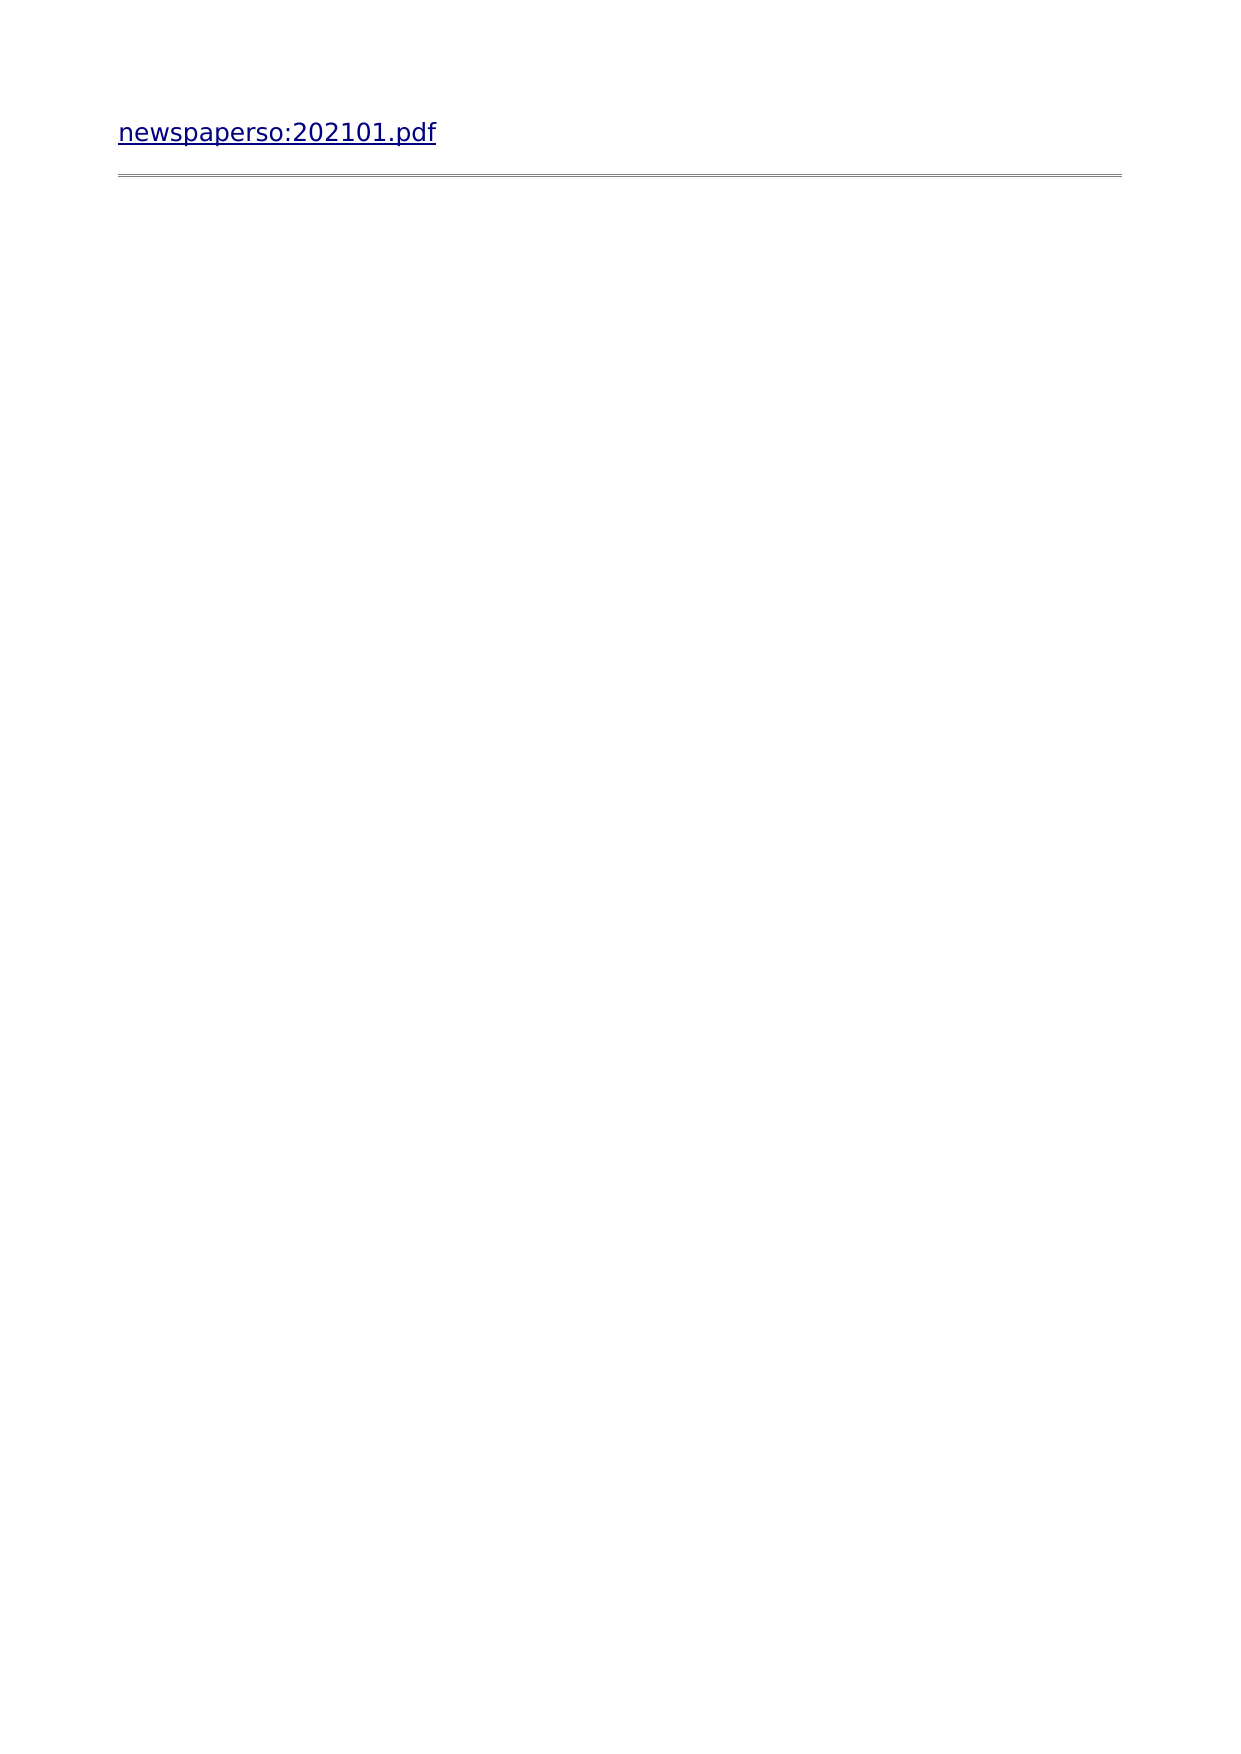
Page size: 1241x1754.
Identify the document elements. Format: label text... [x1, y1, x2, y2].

text newspaperso:202101.pdf [118, 118, 1122, 147]
